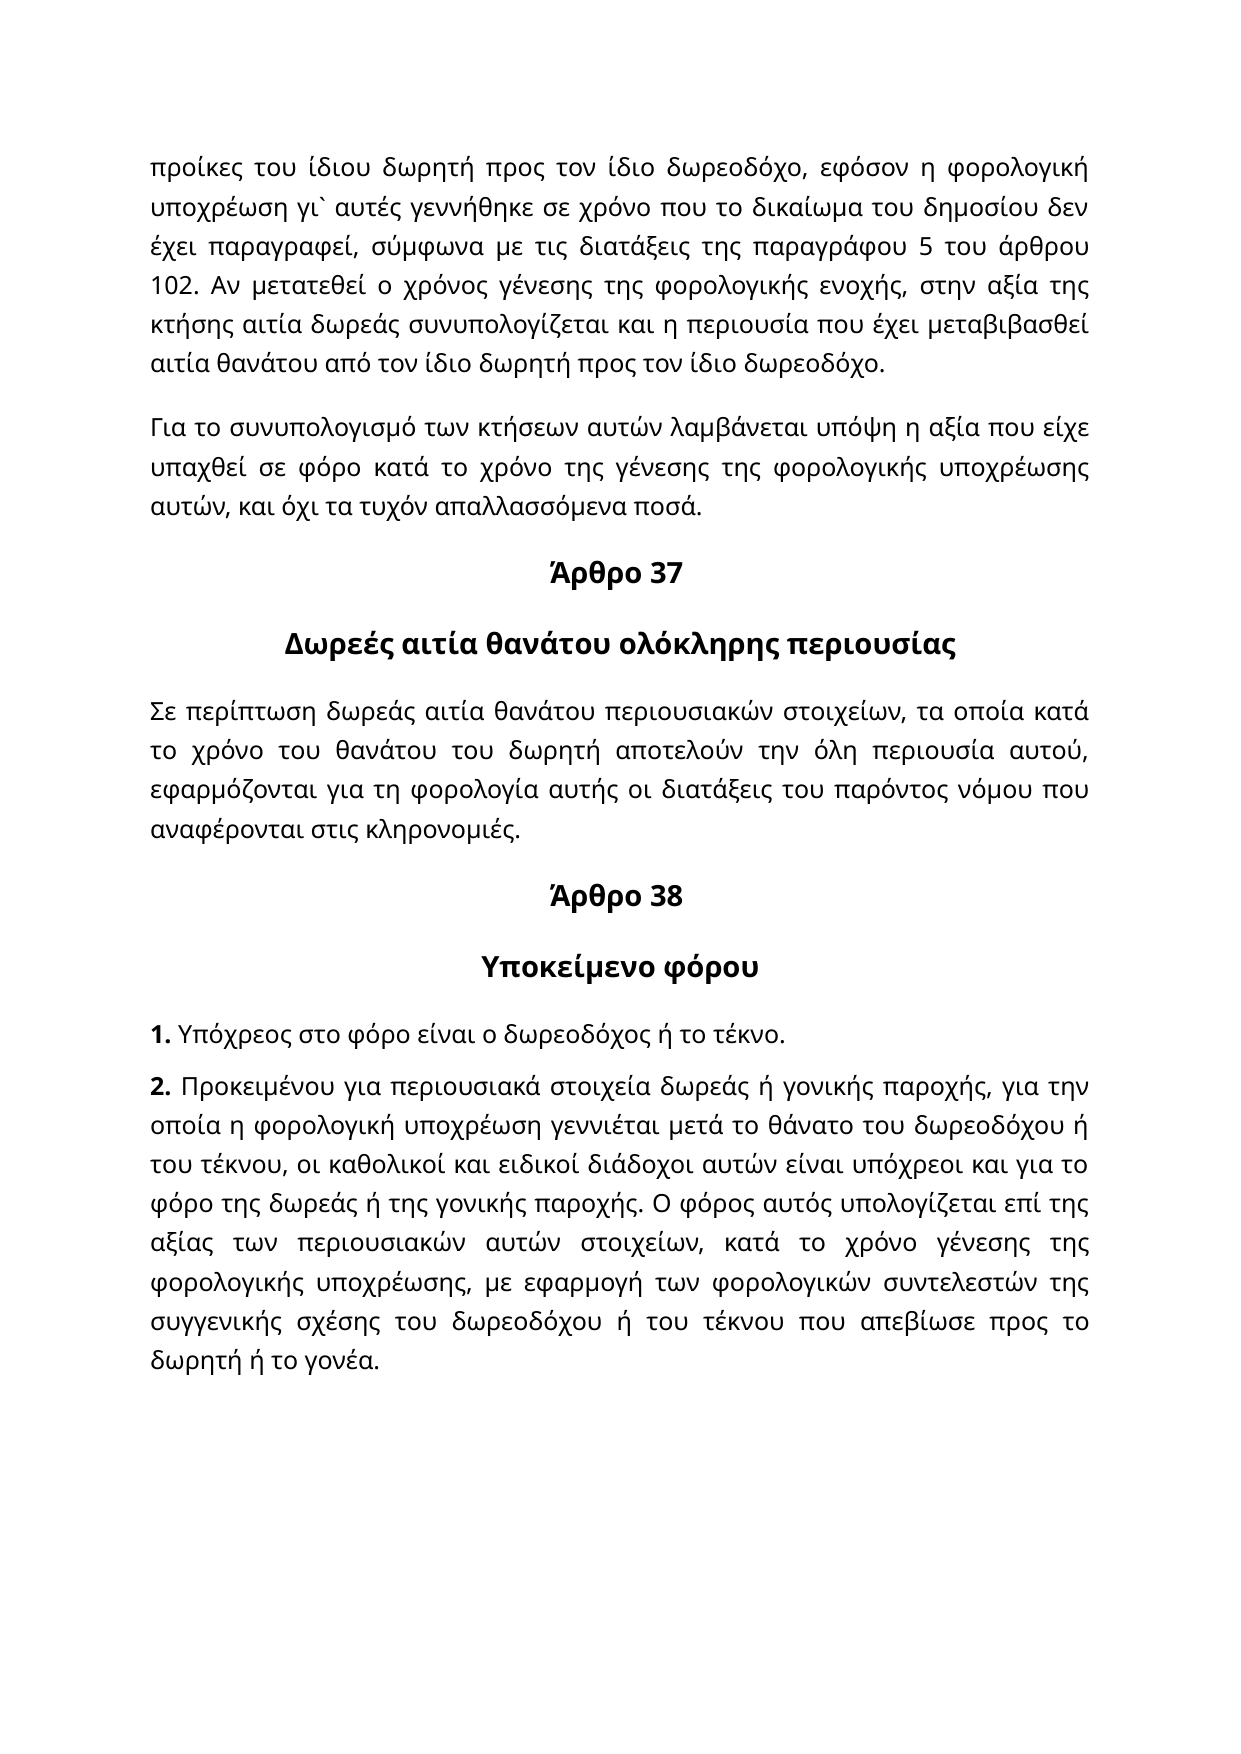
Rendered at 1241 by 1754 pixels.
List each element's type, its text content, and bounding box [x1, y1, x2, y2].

subtitle Άρθρο 38 [150, 875, 1090, 915]
text 1. Υπόχρεος στο φόρο είναι ο δωρεοδόχος ή το τέκνο. [150, 1017, 1090, 1051]
text 2. Προκειμένου για περιουσιακά στοιχεία δωρεάς ή γονικής παροχής, για την οποία η φορολογική υποχρέωση γεννιέται μετά το θάνατο του δωρεοδόχου ή του τέκνου, οι καθολικοί και ειδικοί διάδοχοι αυτών είναι υπόχρεοι και για το φόρο της δωρεάς ή της γονικής παροχής. Ο φόρος αυτός υπολογίζεται επί της αξίας των περιουσιακών αυτών στοιχείων, κατά το χρόνο γένεσης της φορολογικής υποχρέωσης, με εφαρμογή των φορολογικών συντελεστών της συγγενικής σχέσης του δωρεοδόχου ή του τέκνου που απεβίωσε προς το δωρητή ή το γονέα. [150, 1068, 1090, 1377]
text Για το συνυπολογισμό των κτήσεων αυτών λαμβάνεται υπόψη η αξία που είχε υπαχθεί σε φόρο κατά το χρόνο της γένεσης της φορολογικής υποχρέωσης αυτών, και όχι τα τυχόν απαλλασσόμενα ποσά. [150, 410, 1090, 522]
subtitle Υποκείμενο φόρου [150, 946, 1090, 986]
text προίκες του ίδιου δωρητή προς τον ίδιο δωρεοδόχο, εφόσον η φορολογική υποχρέωση γι` αυτές γεννήθηκε σε χρόνο που το δικαίωμα του δημοσίου δεν έχει παραγραφεί, σύμφωνα με τις διατάξεις της παραγράφου 5 του άρθρου 102. Αν μετατεθεί ο χρόνος γένεσης της φορολογικής ενοχής, στην αξία της κτήσης αιτία δωρεάς συνυπολογίζεται και η περιουσία που έχει μεταβιβασθεί αιτία θανάτου από τον ίδιο δωρητή προς τον ίδιο δωρεοδόχο. [150, 150, 1090, 380]
text Σε περίπτωση δωρεάς αιτία θανάτου περιουσιακών στοιχείων, τα οποία κατά το χρόνο του θανάτου του δωρητή αποτελούν την όλη περιουσία αυτού, εφαρμόζονται για τη φορολογία αυτής οι διατάξεις του παρόντος νόμου που αναφέρονται στις κληρονομιές. [150, 694, 1090, 845]
subtitle Δωρεές αιτία θανάτου ολόκληρης περιουσίας [150, 623, 1090, 663]
subtitle Άρθρο 37 [150, 552, 1090, 592]
